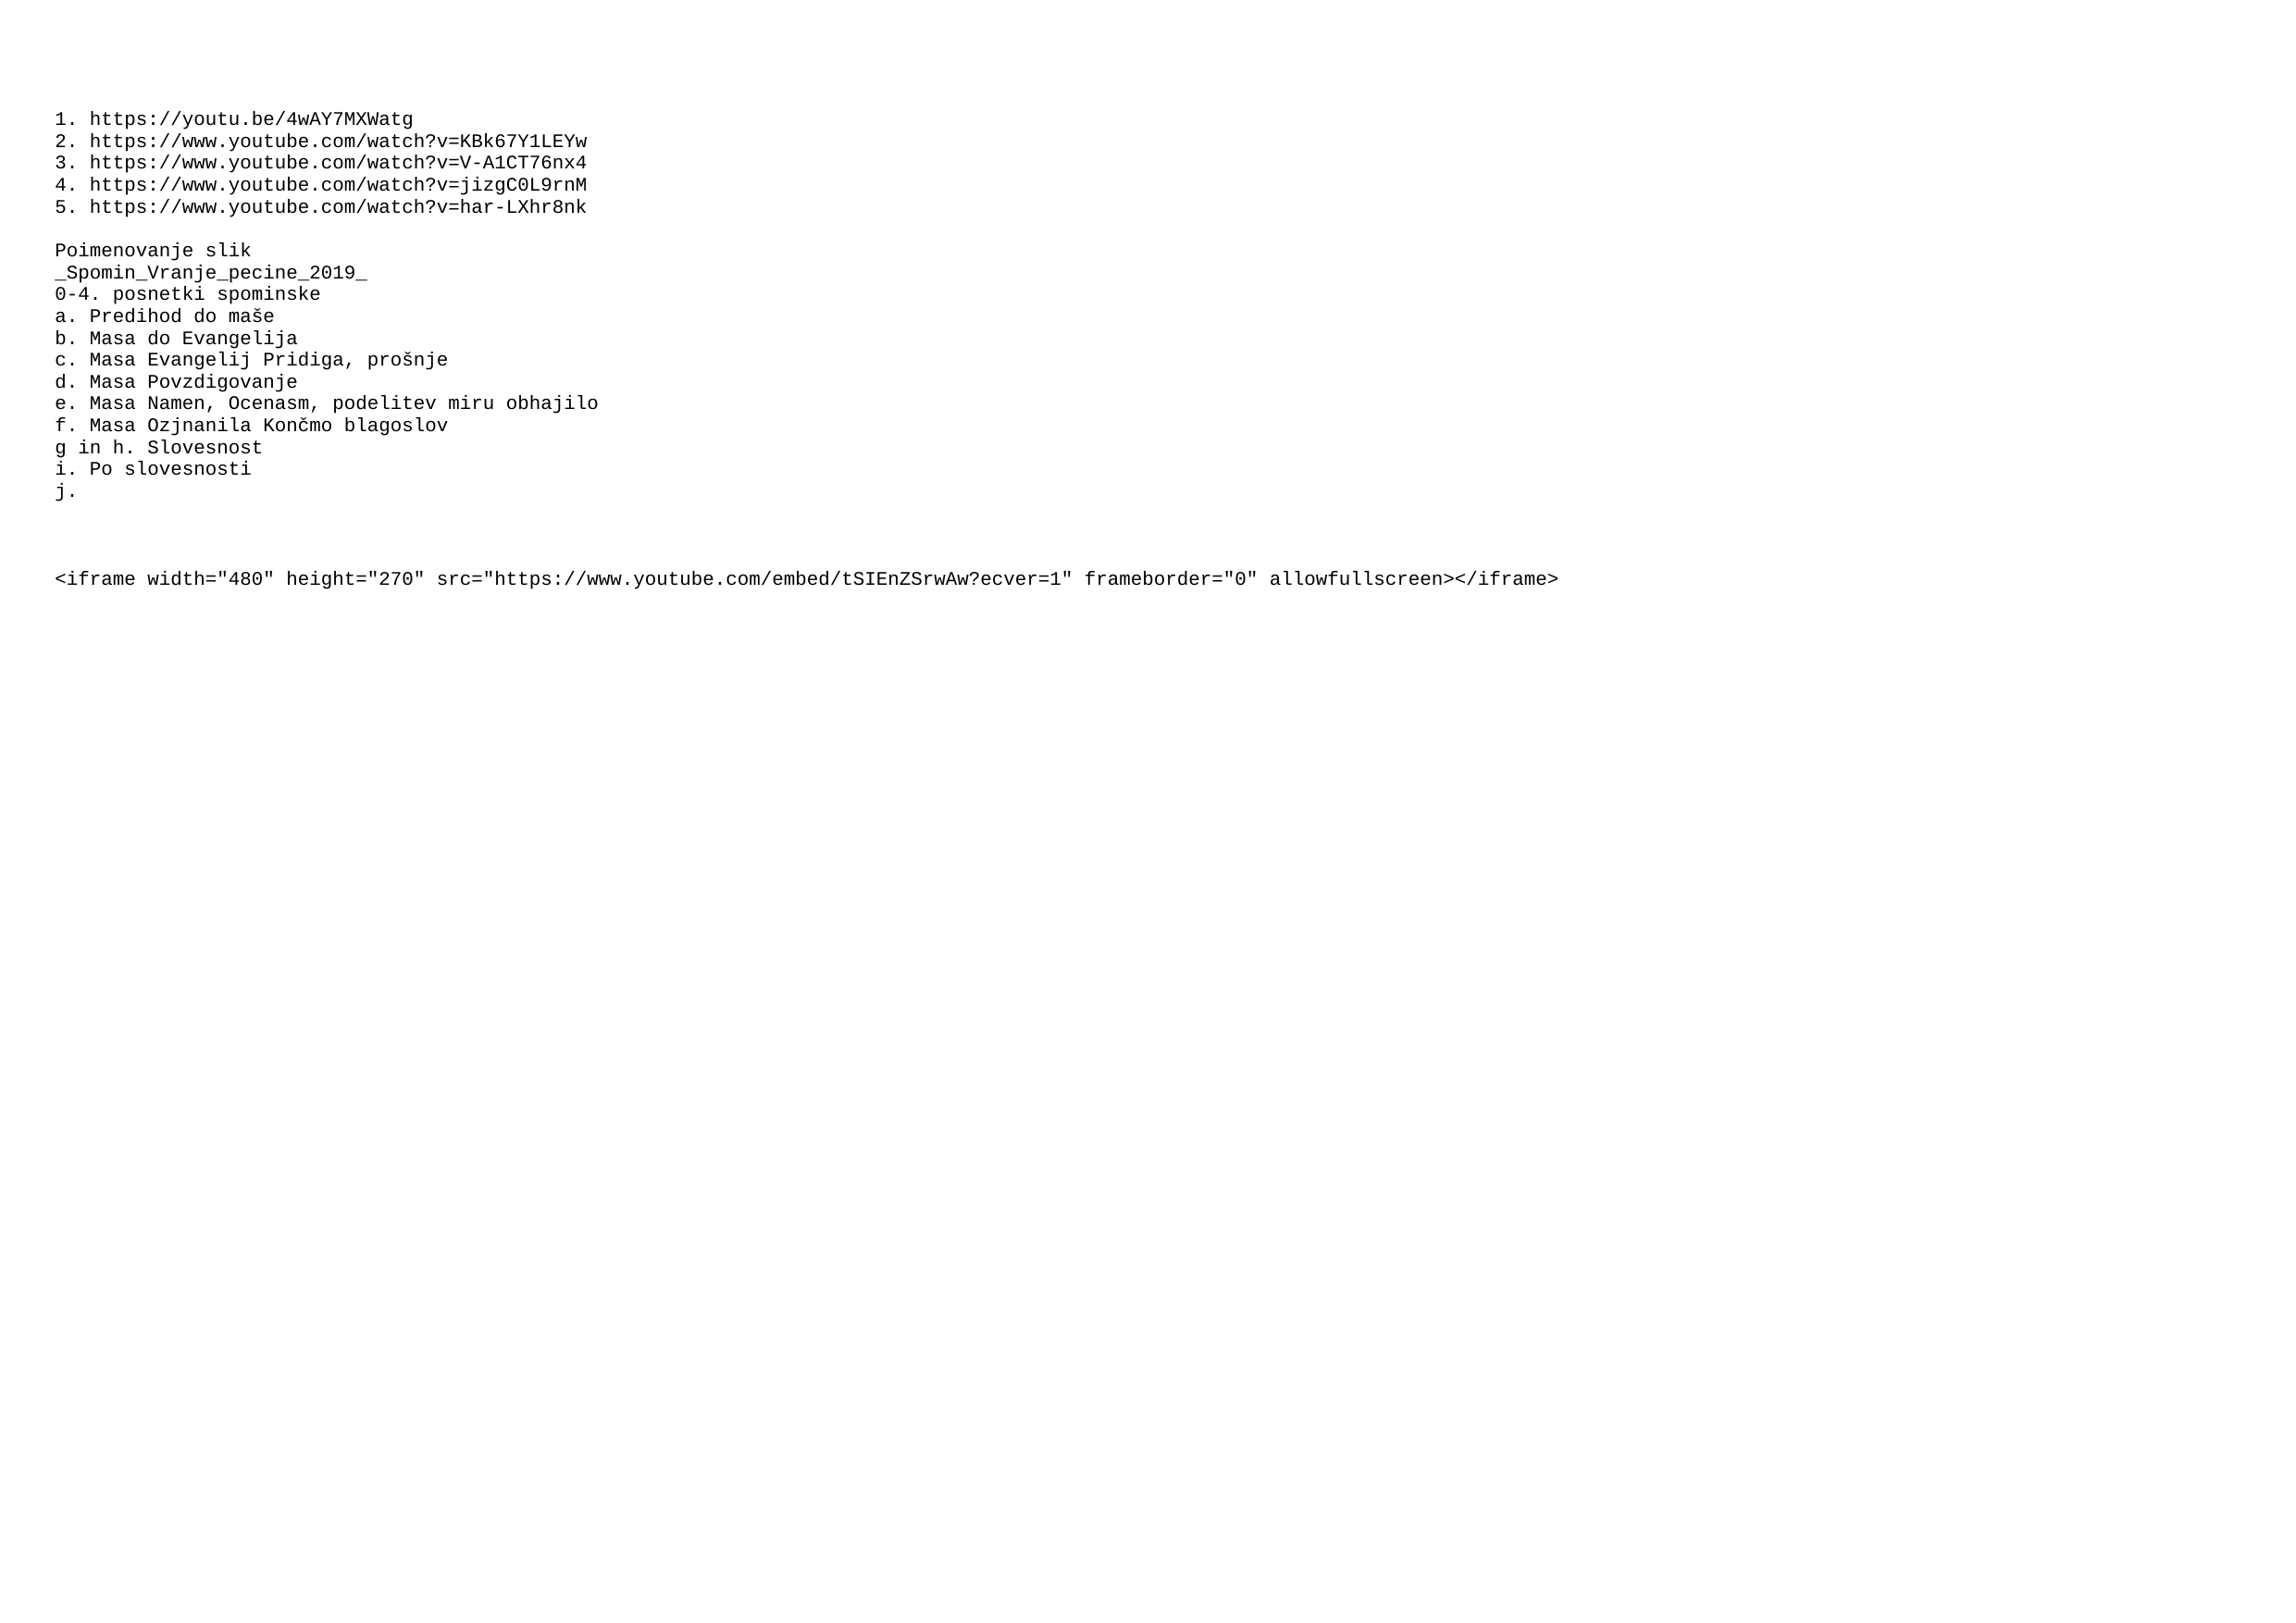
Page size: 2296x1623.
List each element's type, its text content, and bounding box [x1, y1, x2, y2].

text 1. https://youtu.be/4wAY7MXWatg [55, 109, 2240, 131]
text j. [55, 481, 2240, 503]
text c. Masa Evangelij Pridiga, prošnje [55, 350, 2240, 372]
text 3. https://www.youtube.com/watch?v=V-A1CT76nx4 [55, 153, 2240, 175]
text Poimenovanje slik [55, 241, 2240, 263]
text 0-4. posnetki spominske [55, 284, 2240, 306]
text 5. https://www.youtube.com/watch?v=har-LXhr8nk [55, 197, 2240, 218]
text _Spomin_Vranje_pecine_2019_ [55, 263, 2240, 284]
text i. Po slovesnosti [55, 459, 2240, 481]
text e. Masa Namen, Ocenasm, podelitev miru obhajilo [55, 394, 2240, 415]
text 2. https://www.youtube.com/watch?v=KBk67Y1LEYw [55, 131, 2240, 153]
text b. Masa do Evangelija [55, 328, 2240, 350]
text g in h. Slovesnost [55, 438, 2240, 459]
text f. Masa Ozjnanila Končmo blagoslov [55, 415, 2240, 438]
text <iframe width="480" height="270" src="https://www.youtube.com/embed/tSIEnZSrwAw?ecver=1" frameborder="0" allowfullscreen></iframe> [55, 569, 2240, 590]
text 4. https://www.youtube.com/watch?v=jizgC0L9rnM [55, 175, 2240, 197]
text a. Predihod do maše [55, 306, 2240, 328]
text d. Masa Povzdigovanje [55, 372, 2240, 394]
